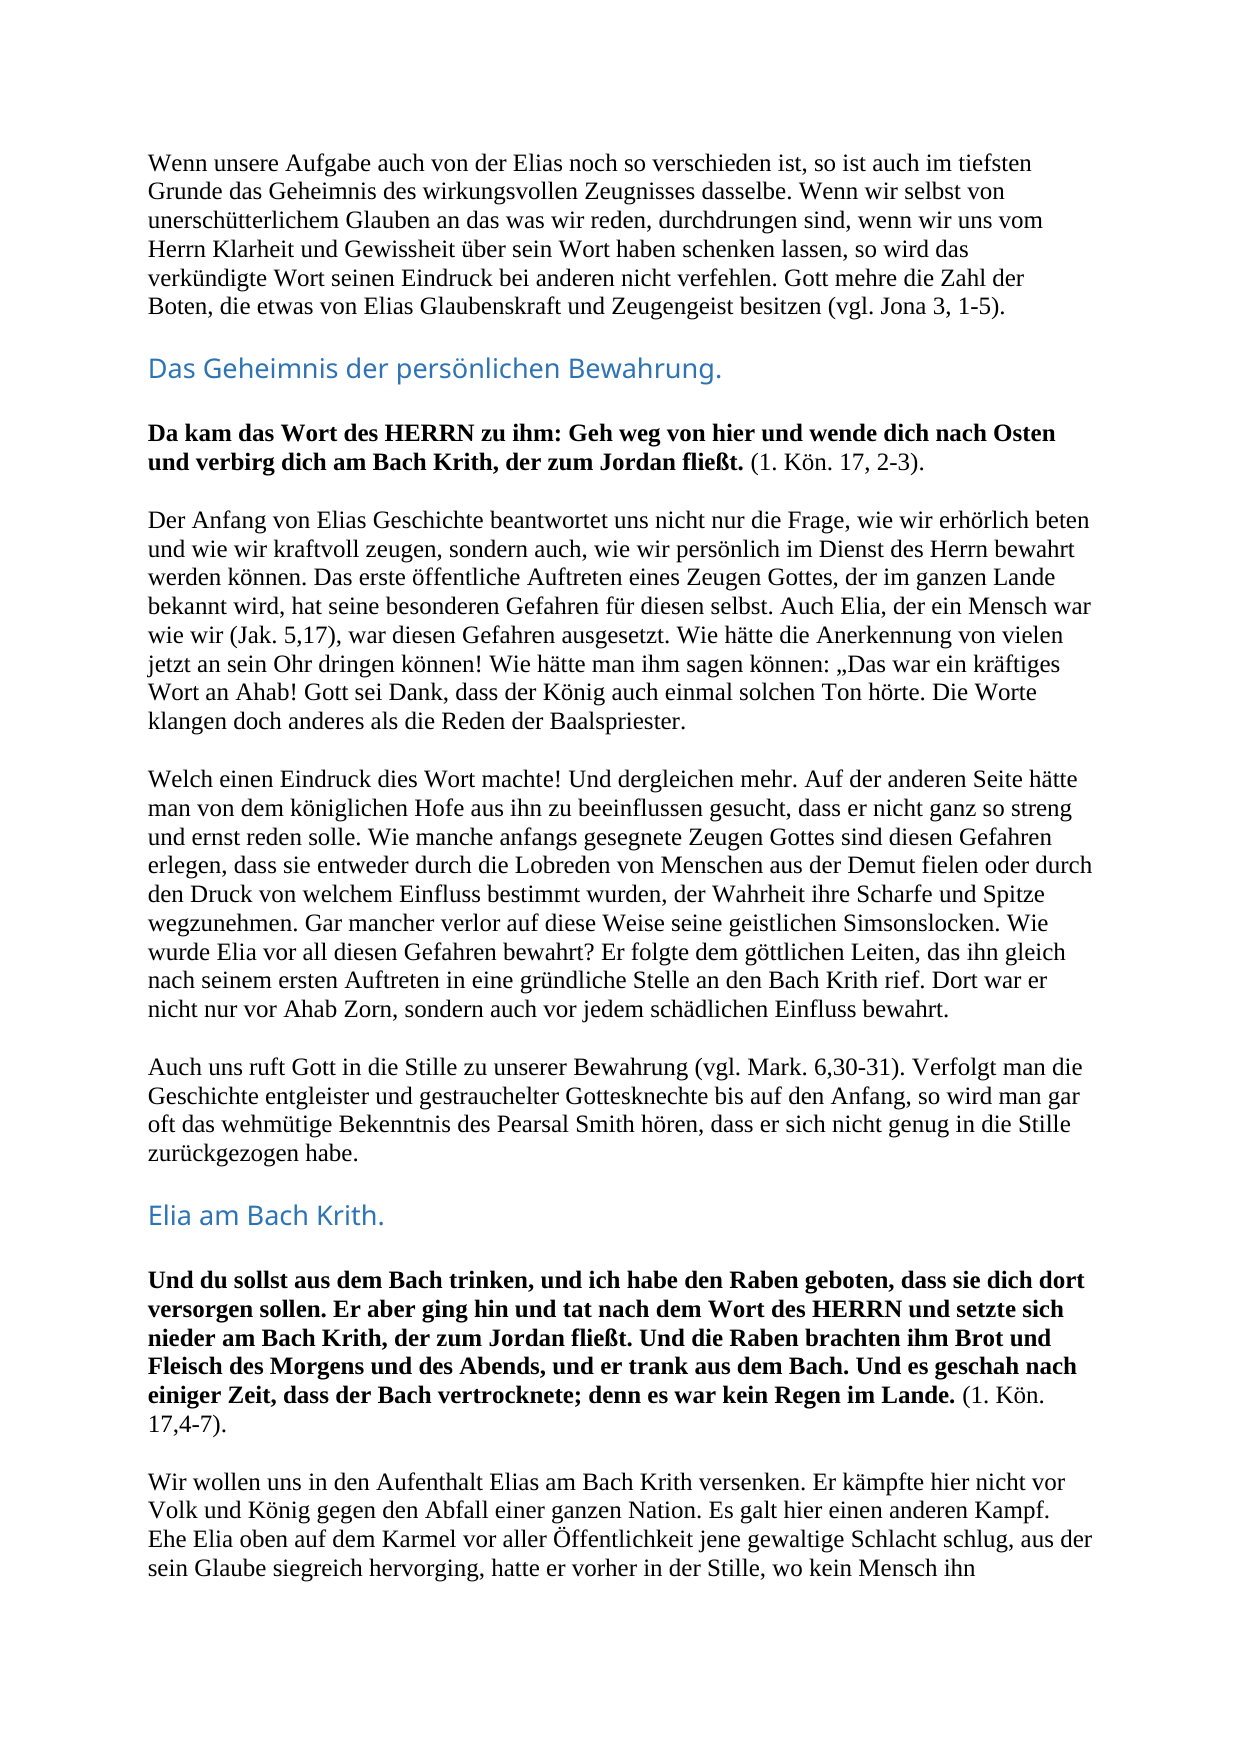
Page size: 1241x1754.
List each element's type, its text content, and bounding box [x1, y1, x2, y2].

text Auch uns ruft Gott in die Stille zu unserer Bewahrung (vgl. Mark. 6,30-31). Verfolgt man die Geschichte entgleister und gestrauchelter Gottesknechte bis auf den Anfang, so wird man gar oft das wehmütige Bekenntnis des Pearsal Smith hören, dass er sich nicht genug in die Stille zurückgezogen habe. [148, 1052, 1093, 1167]
subtitle Das Geheimnis der persönlichen Bewahrung. [148, 349, 1093, 386]
text Und du sollst aus dem Bach trinken, und ich habe den Raben geboten, dass sie dich dort versorgen sollen. Er aber ging hin und tat nach dem Wort des HERRN und setzte sich nieder am Bach Krith, der zum Jordan fließt. Und die Raben brachten ihm Brot und Fleisch des Morgens und des Abends, und er trank aus dem Bach. Und es geschah nach einiger Zeit, dass der Bach vertrocknete; denn es war kein Regen im Lande. (1. Kön. 17,4-7). [148, 1265, 1093, 1438]
text Wenn unsere Aufgabe auch von der Elias noch so verschieden ist, so ist auch im tiefsten Grunde das Geheimnis des wirkungsvollen Zeugnisses dasselbe. Wenn wir selbst von unerschütterlichem Glauben an das was wir reden, durchdrungen sind, wenn wir uns vom Herrn Klarheit und Gewissheit über sein Wort haben schenken lassen, so wird das verkündigte Wort seinen Eindruck bei anderen nicht verfehlen. Gott mehre die Zahl der Boten, die etwas von Elias Glaubenskraft und Zeugengeist besitzen (vgl. Jona 3, 1-5). [148, 148, 1093, 320]
text Der Anfang von Elias Geschichte beantwortet uns nicht nur die Frage, wie wir erhörlich beten und wie wir kraftvoll zeugen, sondern auch, wie wir persönlich im Dienst des Herrn bewahrt werden können. Das erste öffentliche Auftreten eines Zeugen Gottes, der im ganzen Lande bekannt wird, hat seine besonderen Gefahren für diesen selbst. Auch Elia, der ein Mensch war wie wir (Jak. 5,17), war diesen Gefahren ausgesetzt. Wie hätte die Anerkennung von vielen jetzt an sein Ohr dringen können! Wie hätte man ihm sagen können: „Das war ein kräftiges Wort an Ahab! Gott sei Dank, dass der König auch einmal solchen Ton hörte. Die Worte klangen doch anderes als die Reden der Baalspriester. [148, 505, 1093, 735]
text Da kam das Wort des HERRN zu ihm: Geh weg von hier und wende dich nach Osten und verbirg dich am Bach Krith, der zum Jordan fließt. (1. Kön. 17, 2-3). [148, 418, 1093, 476]
text Welch einen Eindruck dies Wort machte! Und dergleichen mehr. Auf der anderen Seite hätte man von dem königlichen Hofe aus ihn zu beeinflussen gesucht, dass er nicht ganz so streng und ernst reden solle. Wie manche anfangs gesegnete Zeugen Gottes sind diesen Gefahren erlegen, dass sie entweder durch die Lobreden von Menschen aus der Demut fielen oder durch den Druck von welchem Einfluss bestimmt wurden, der Wahrheit ihre Scharfe und Spitze wegzunehmen. Gar mancher verlor auf diese Weise seine geistlichen Simsonslocken. Wie wurde Elia vor all diesen Gefahren bewahrt? Er folgte dem göttlichen Leiten, das ihn gleich nach seinem ersten Auftreten in eine gründliche Stelle an den Bach Krith rief. Dort war er nicht nur vor Ahab Zorn, sondern auch vor jedem schädlichen Einfluss bewahrt. [148, 764, 1093, 1023]
subtitle Elia am Bach Krith. [148, 1196, 1093, 1233]
text Wir wollen uns in den Aufenthalt Elias am Bach Krith versenken. Er kämpfte hier nicht vor Volk und König gegen den Abfall einer ganzen Nation. Es galt hier einen anderen Kampf. Ehe Elia oben auf dem Karmel vor aller Öffentlichkeit jene gewaltige Schlacht schlug, aus der sein Glaube siegreich hervorging, hatte er vorher in der Stille, wo kein Mensch ihn [148, 1467, 1093, 1582]
